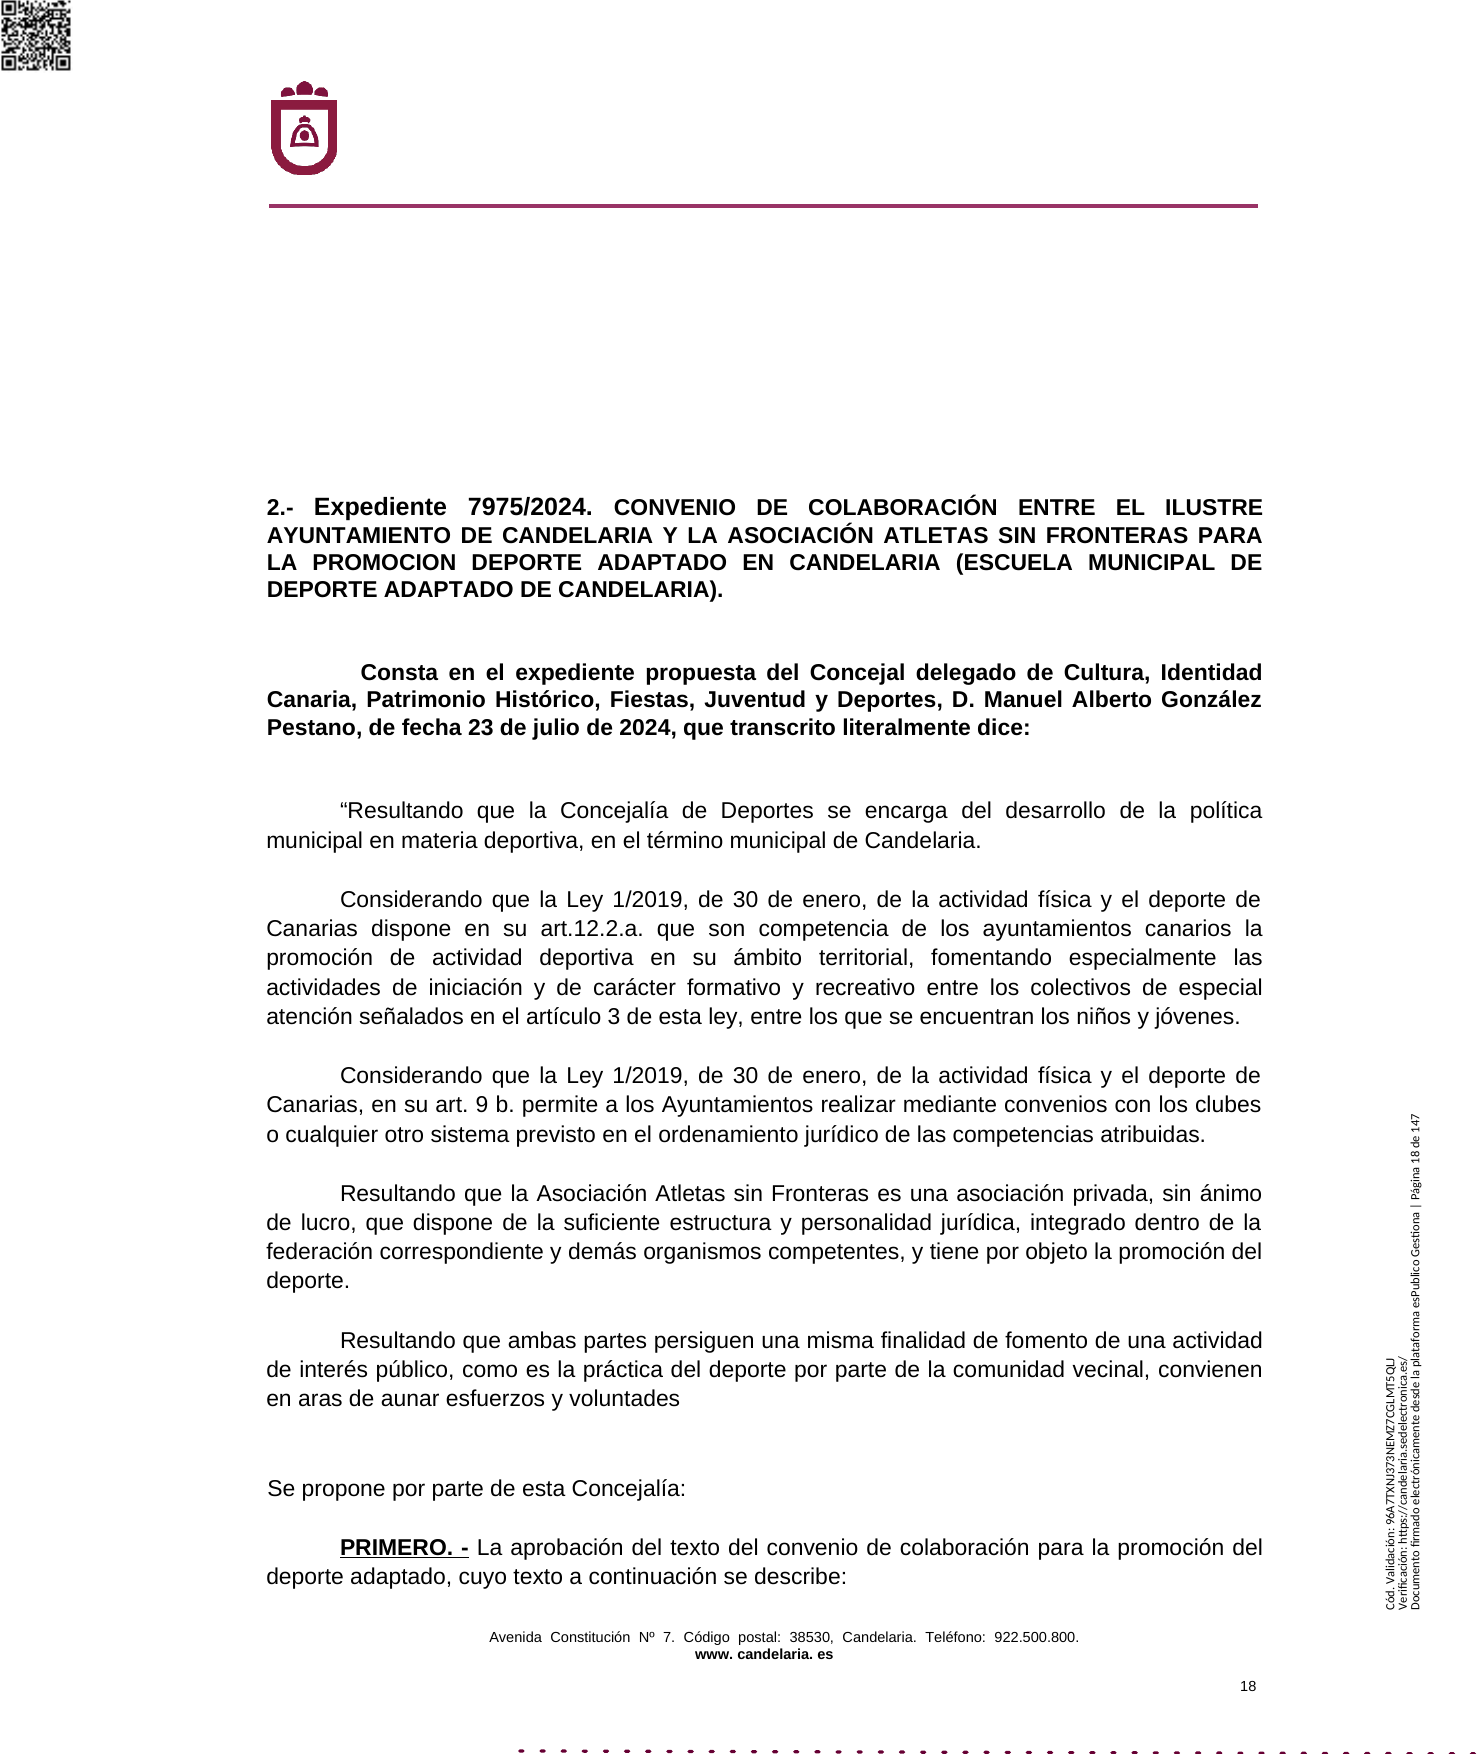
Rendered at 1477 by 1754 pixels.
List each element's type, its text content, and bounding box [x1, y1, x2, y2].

text Resultando que la Asociación Atletas sin Fronteras es una asociación privada, sin ánimo de lucro, que dispone de la suficiente estructura y personalidad jurídica, integrado dentro de la federación correspondiente y demás organismos competentes, y tiene por objeto la promoción del deporte. [266, 1180, 1263, 1294]
text Considerando que la Ley 1/2019, de 30 de enero, de la actividad física y el deporte de Canarias dispone en su art.12.2.a. que son competencia de los ayuntamientos canarios la promoción de actividad deportiva en su ámbito territorial, fomentando especialmente las actividades de iniciación y de carácter formativo y recreativo entre los colectivos de especial atención señalados en el artículo 3 de esta ley, entre los que se encuentran los niños y jóvenes. [266, 886, 1263, 1029]
text 2.- Expediente 7975/2024. CONVENIO DE COLABORACIÓN ENTRE EL ILUSTRE AYUNTAMIENTO DE CANDELARIA Y LA ASOCIACIÓN ATLETAS SIN FRONTERAS PARA LA PROMOCION DEPORTE ADAPTADO EN CANDELARIA (ESCUELA MUNICIPAL DE DEPORTE ADAPTADO DE CANDELARIA). [267, 492, 1263, 602]
text “Resultando que la Concejalía de Deportes se encarga del desarrollo de la política municipal en materia deportiva, en el término municipal de Candelaria. [266, 797, 1263, 853]
text Consta en el expediente propuesta del Concejal delegado de Cultura, Identidad Canaria, Patrimonio Histórico, Fiestas, Juventud y Deportes, D. Manuel Alberto González Pestano, de fecha 23 de julio de 2024, que transcrito literalmente dice: [267, 659, 1263, 740]
text PRIMERO. - La aprobación del texto del convenio de colaboración para la promoción del deporte adaptado, cuyo texto a continuación se describe: [266, 1534, 1263, 1589]
text Se propone por parte de esta Concejalía: [267, 1474, 1263, 1501]
text Considerando que la Ley 1/2019, de 30 de enero, de la actividad física y el deporte de Canarias, en su art. 9 b. permite a los Ayuntamientos realizar mediante convenios con los clubes o cualquier otro sistema previsto en el ordenamiento jurídico de las competencias atribuidas. [266, 1062, 1263, 1147]
text Resultando que ambas partes persiguen una misma finalidad de fomento de una actividad de interés público, como es la práctica del deporte por parte de la comunidad vecinal, convienen en aras de aunar esfuerzos y voluntades [266, 1327, 1263, 1412]
